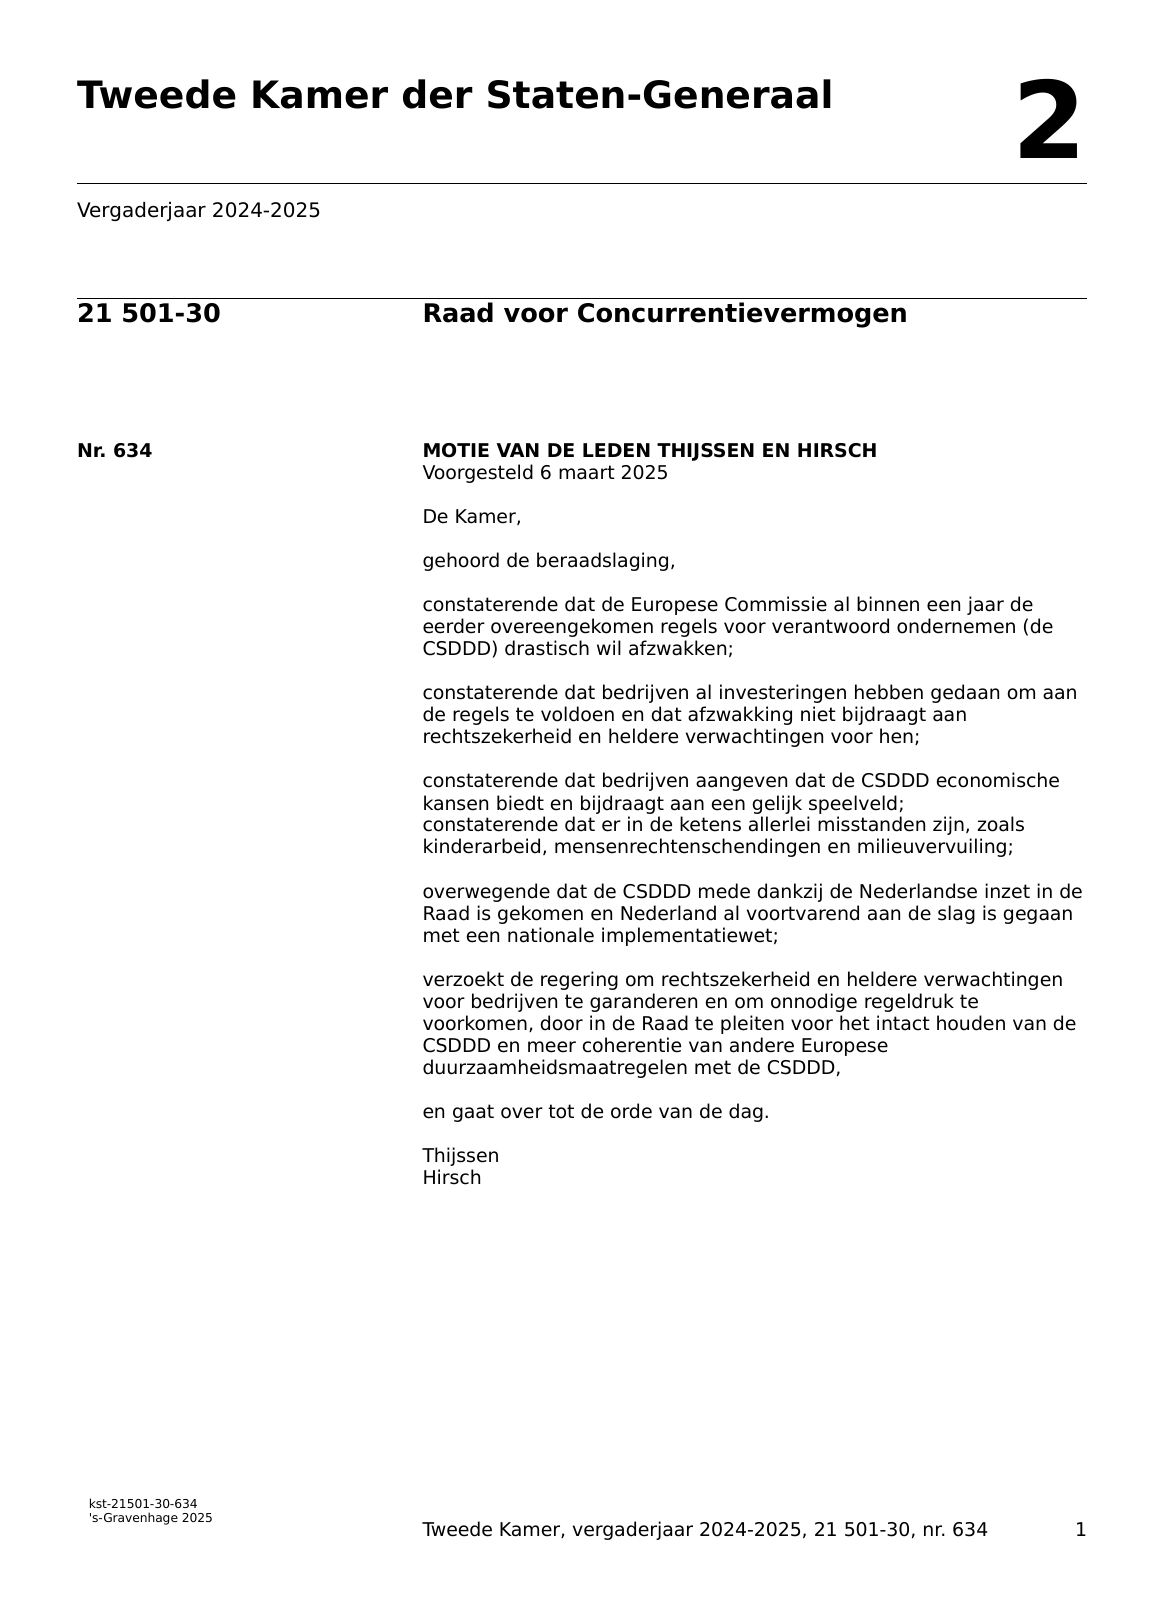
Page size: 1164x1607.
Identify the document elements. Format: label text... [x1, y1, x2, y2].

text De Kamer, [422, 506, 1087, 528]
text constaterende dat bedrijven aangeven dat de CSDDD economische kansen biedt en bijdraagt aan een gelijk speelveld; [422, 770, 1087, 814]
text constaterende dat bedrijven al investeringen hebben gedaan om aan de regels te voldoen en dat afzwakking niet bijdraagt aan rechtszekerheid en heldere verwachtingen voor hen; [422, 682, 1087, 748]
text Voorgesteld 6 maart 2025 [422, 462, 1087, 484]
text overwegende dat de CSDDD mede dankzij de Nederlandse inzet in de Raad is gekomen en Nederland al voortvarend aan de slag is gegaan met een nationale implementatiewet; [422, 881, 1087, 946]
subtitle 21 501-30 Raad voor Concurrentievermogen [77, 299, 1087, 329]
text gehoord de beraadslaging, [422, 550, 1087, 572]
text en gaat over tot de orde van de dag. [422, 1101, 1087, 1123]
subtitle Nr. 634 MOTIE VAN DE LEDEN THIJSSEN EN HIRSCH [77, 440, 1087, 462]
table_header 2 [886, 59, 1087, 183]
text constaterende dat de Europese Commissie al binnen een jaar de eerder overeengekomen regels voor verantwoord ondernemen (de CSDDD) drastisch wil afzwakken; [422, 594, 1087, 660]
text constaterende dat er in de ketens allerlei misstanden zijn, zoals kinderarbeid, mensenrechtenschendingen en milieuvervuiling; [422, 814, 1087, 858]
text kst-21501-30-634 [88, 1497, 323, 1511]
text Thijssen [422, 1145, 1087, 1167]
text Hirsch [422, 1167, 1087, 1189]
table_cell Vergaderjaar 2024-2025 [77, 184, 1087, 298]
text verzoekt de regering om rechtszekerheid en heldere verwachtingen voor bedrijven te garanderen en om onnodige regeldruk te voorkomen, door in de Raad te pleiten voor het intact houden van de CSDDD en meer coherentie van andere Europese duurzaamheidsmaatregelen met de CSDDD, [422, 969, 1087, 1078]
text 's-Gravenhage 2025 [88, 1511, 323, 1525]
table_header Tweede Kamer der Staten-Generaal [77, 59, 886, 183]
